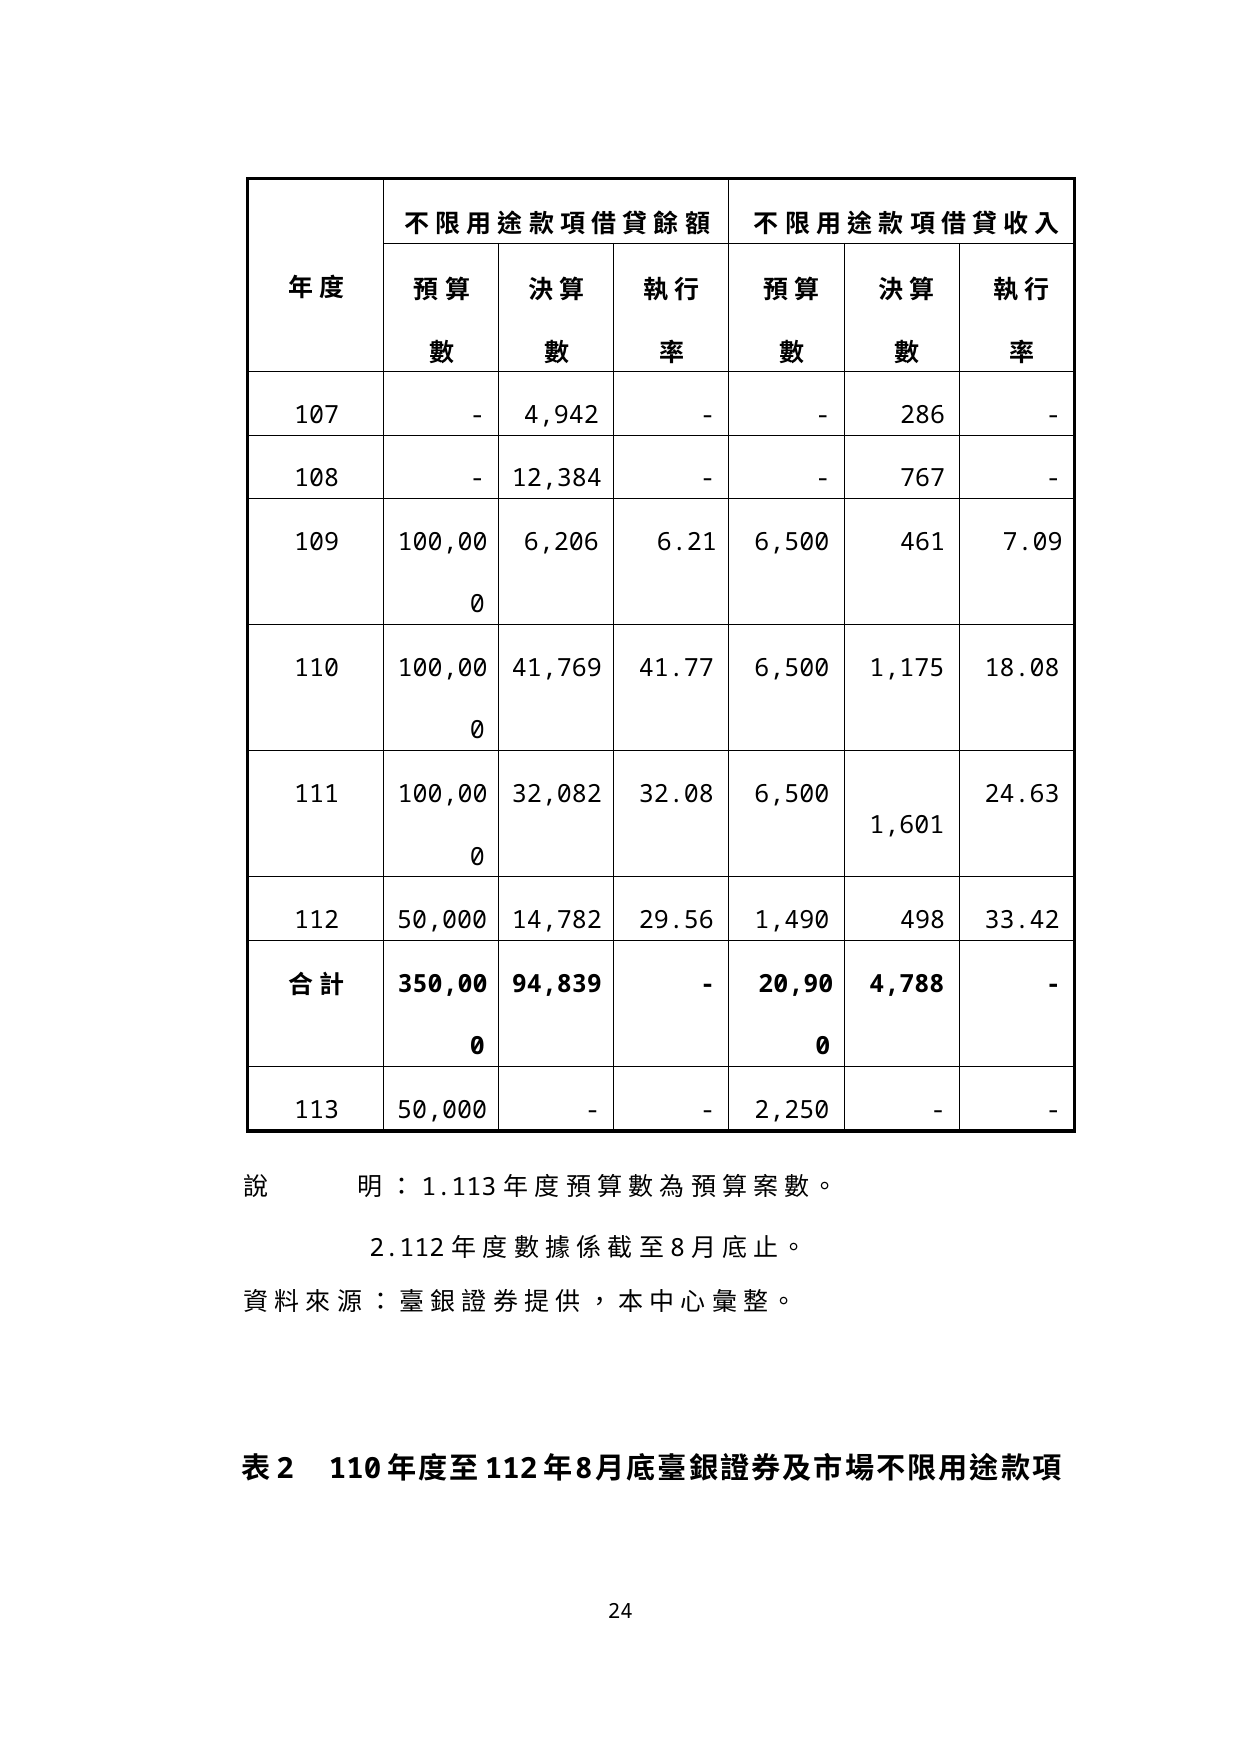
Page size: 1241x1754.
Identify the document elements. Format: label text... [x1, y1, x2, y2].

table_cell 18.08 [960, 625, 1073, 750]
text 表2 110年度至112年8月底臺銀證券及市場不限用途款項 [236, 1382, 1077, 1507]
table_cell 50,000 [384, 877, 498, 940]
table_cell 100,000 [384, 751, 498, 876]
table_cell 20,900 [729, 941, 844, 1066]
table_cell 6,206 [499, 499, 613, 624]
table_cell - [614, 436, 728, 498]
table_cell 合計 [249, 941, 383, 1066]
table_header 不限用途款項借貸餘額 [384, 180, 728, 243]
table_cell 107 [249, 372, 383, 434]
table_cell - [384, 436, 498, 498]
table_cell 6.21 [614, 499, 728, 624]
text 資料來源：臺銀證券提供，本中心彙整。 [192, 1257, 963, 1320]
table_header 年度 [249, 180, 383, 371]
table_cell - [614, 941, 728, 1066]
table_cell 1,175 [845, 625, 959, 750]
table_cell 112 [249, 877, 383, 940]
table_cell 7.09 [960, 499, 1073, 624]
table_cell 41.77 [614, 625, 728, 750]
table_cell - [614, 372, 728, 434]
table_cell 預算數 [729, 244, 844, 371]
table_cell - [960, 372, 1073, 434]
table_cell 113 [249, 1067, 383, 1129]
table_cell 6,500 [729, 499, 844, 624]
table_cell 94,839 [499, 941, 613, 1066]
table_cell 預算數 [384, 244, 498, 371]
table_cell 6,500 [729, 625, 844, 750]
table_cell - [614, 1067, 728, 1129]
table_cell 決算數 [499, 244, 613, 371]
table_cell - [384, 372, 498, 434]
table_cell 111 [249, 751, 383, 876]
table_cell 100,000 [384, 499, 498, 624]
table_cell - [960, 436, 1073, 498]
table_cell 498 [845, 877, 959, 940]
table_cell 1,601 [845, 751, 959, 876]
table_cell 6,500 [729, 751, 844, 876]
table_cell 執行率 [960, 244, 1073, 371]
table_cell 32.08 [614, 751, 728, 876]
table_cell - [960, 941, 1073, 1066]
table_cell - [499, 1067, 613, 1129]
table_cell 24.63 [960, 751, 1073, 876]
table_cell 32,082 [499, 751, 613, 876]
table_cell 461 [845, 499, 959, 624]
table_cell 110 [249, 625, 383, 750]
table_cell 100,000 [384, 625, 498, 750]
table_cell 執行率 [614, 244, 728, 371]
table_cell 41,769 [499, 625, 613, 750]
table_cell 14,782 [499, 877, 613, 940]
table_cell 4,942 [499, 372, 613, 434]
table_header 不限用途款項借貸收入 [729, 180, 1073, 243]
table_cell 1,490 [729, 877, 844, 940]
table_cell 50,000 [384, 1067, 498, 1129]
text 說 明：1.113年度預算數為預算案數。 [192, 1132, 963, 1195]
table_cell 12,384 [499, 436, 613, 498]
text 2.112年度數據係截至8月底止。 [192, 1195, 963, 1257]
table_cell 108 [249, 436, 383, 498]
table_cell - [845, 1067, 959, 1129]
table_cell 767 [845, 436, 959, 498]
table_cell - [729, 436, 844, 498]
table_cell 決算數 [845, 244, 959, 371]
table_cell 286 [845, 372, 959, 434]
table_cell 33.42 [960, 877, 1073, 940]
table_cell 4,788 [845, 941, 959, 1066]
table_cell 29.56 [614, 877, 728, 940]
table_cell 2,250 [729, 1067, 844, 1129]
table_cell - [960, 1067, 1073, 1129]
table_cell - [729, 372, 844, 434]
table_cell 109 [249, 499, 383, 624]
table_cell 350,000 [384, 941, 498, 1066]
